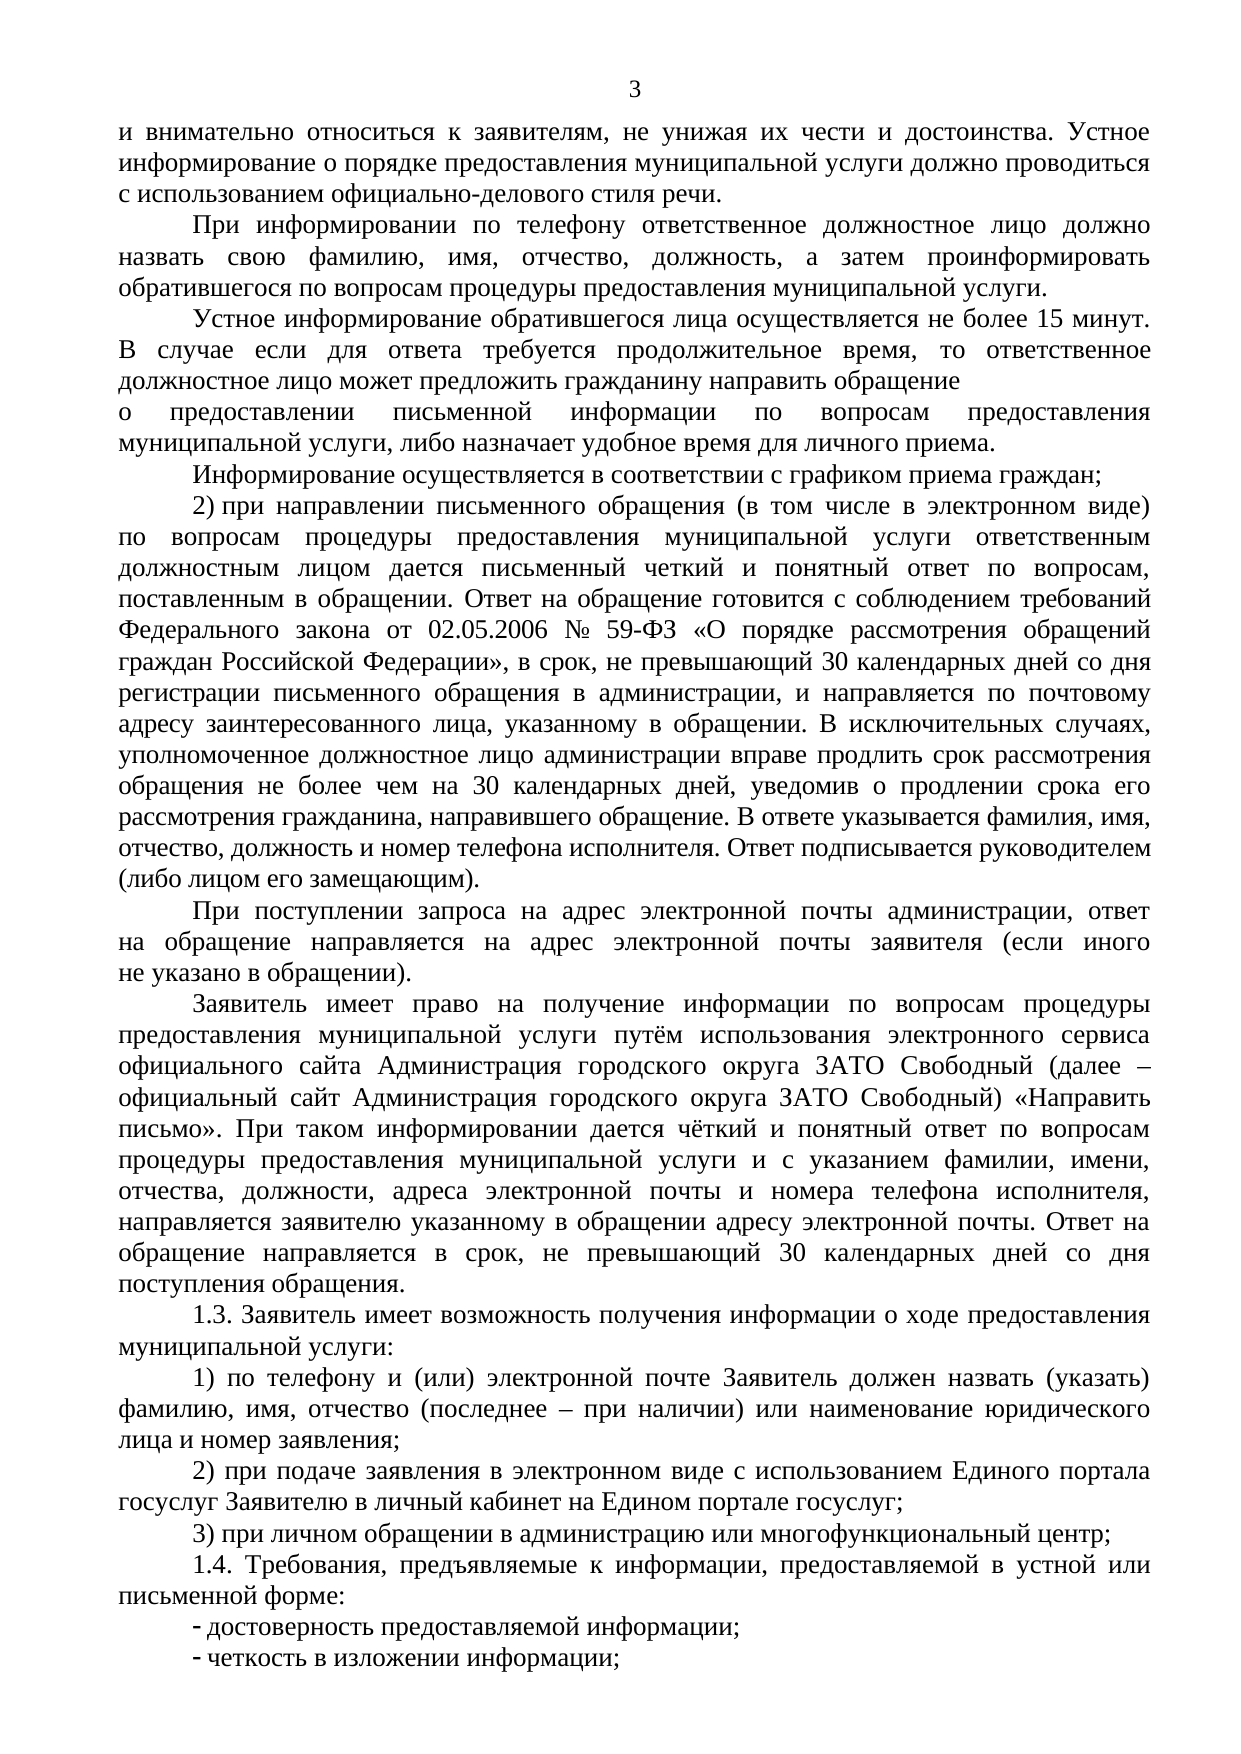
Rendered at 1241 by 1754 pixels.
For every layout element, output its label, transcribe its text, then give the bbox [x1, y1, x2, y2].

list при направлении письменного обращения (в том числе в электронном виде) по вопросам процедуры предоставления муниципальной услуги ответственным должностным лицом дается письменный четкий и понятный ответ по вопросам, поставленным в обращении. Ответ на обращение готовится с соблюдением требований Федерального закона от 02.05.2006 № 59-ФЗ «О порядке рассмотрения обращений граждан Российской Федерации», в срок, не превышающий 30 календарных дней со дня регистрации письменного обращения в администрации, и направляется по почтовому адресу заинтересованного лица, указанному в обращении. В исключительных случаях, уполномоченное должностное лицо администрации вправе продлить срок рассмотрения обращения не более чем на 30 календарных дней, уведомив о продлении срока его рассмотрения гражданина, направившего обращение. В ответе указывается фамилия, имя, отчество, должность и номер телефона исполнителя. Ответ подписывается руководителем (либо лицом его замещающим). [118, 489, 1152, 894]
text При информировании по телефону ответственное должностное лицо должно назвать свою фамилию, имя, отчество, должность, а затем проинформировать обратившегося по вопросам процедуры предоставления муниципальной услуги. [118, 208, 1152, 302]
text Устное информирование обратившегося лица осуществляется не более 15 минут. В случае если для ответа требуется продолжительное время, то ответственное должностное лицо может предложить гражданину направить обращение [118, 302, 1152, 395]
list достоверность предоставляемой информации; [118, 1610, 1152, 1641]
text Заявитель имеет право на получение информации по вопросам процедуры предоставления муниципальной услуги путём использования электронного сервиса официального сайта Администрация городского округа ЗАТО Свободный (далее – официальный сайт Администрация городского округа ЗАТО Свободный) «Направить письмо». При таком информировании дается чёткий и понятный ответ по вопросам процедуры предоставления муниципальной услуги и с указанием фамилии, имени, отчества, должности, адреса электронной почты и номера телефона исполнителя, направляется заявителю указанному в обращении адресу электронной почты. Ответ на обращение направляется в срок, не превышающий 30 календарных дней со дня поступления обращения. [118, 987, 1152, 1299]
text 3) при личном обращении в администрацию или многофункциональный центр; [118, 1517, 1152, 1548]
text Информирование осуществляется в соответствии с графиком приема граждан; [118, 458, 1152, 489]
list четкость в изложении информации; [118, 1641, 1152, 1673]
text 1) по телефону и (или) электронной почте Заявитель должен назвать (указать) фамилию, имя, отчество (последнее – при наличии) или наименование юридического лица и номер заявления; [118, 1361, 1152, 1454]
text о предоставлении письменной информации по вопросам предоставления муниципальной услуги, либо назначает удобное время для личного приема. [118, 395, 1152, 458]
text При поступлении запроса на адрес электронной почты администрации, ответ на обращение направляется на адрес электронной почты заявителя (если иного не указано в обращении). [118, 894, 1152, 987]
text 1.3. Заявитель имеет возможность получения информации о ходе предоставления муниципальной услуги: [118, 1299, 1152, 1361]
text 2) при подаче заявления в электронном виде с использованием Единого портала госуслуг Заявителю в личный кабинет на Едином портале госуслуг; [118, 1454, 1152, 1517]
text и внимательно относиться к заявителям, не унижая их чести и достоинства. Устное информирование о порядке предоставления муниципальной услуги должно проводиться с использованием официально-делового стиля речи. [118, 115, 1152, 208]
text 1.4. Требования, предъявляемые к информации, предоставляемой в устной или письменной форме: [118, 1548, 1152, 1610]
